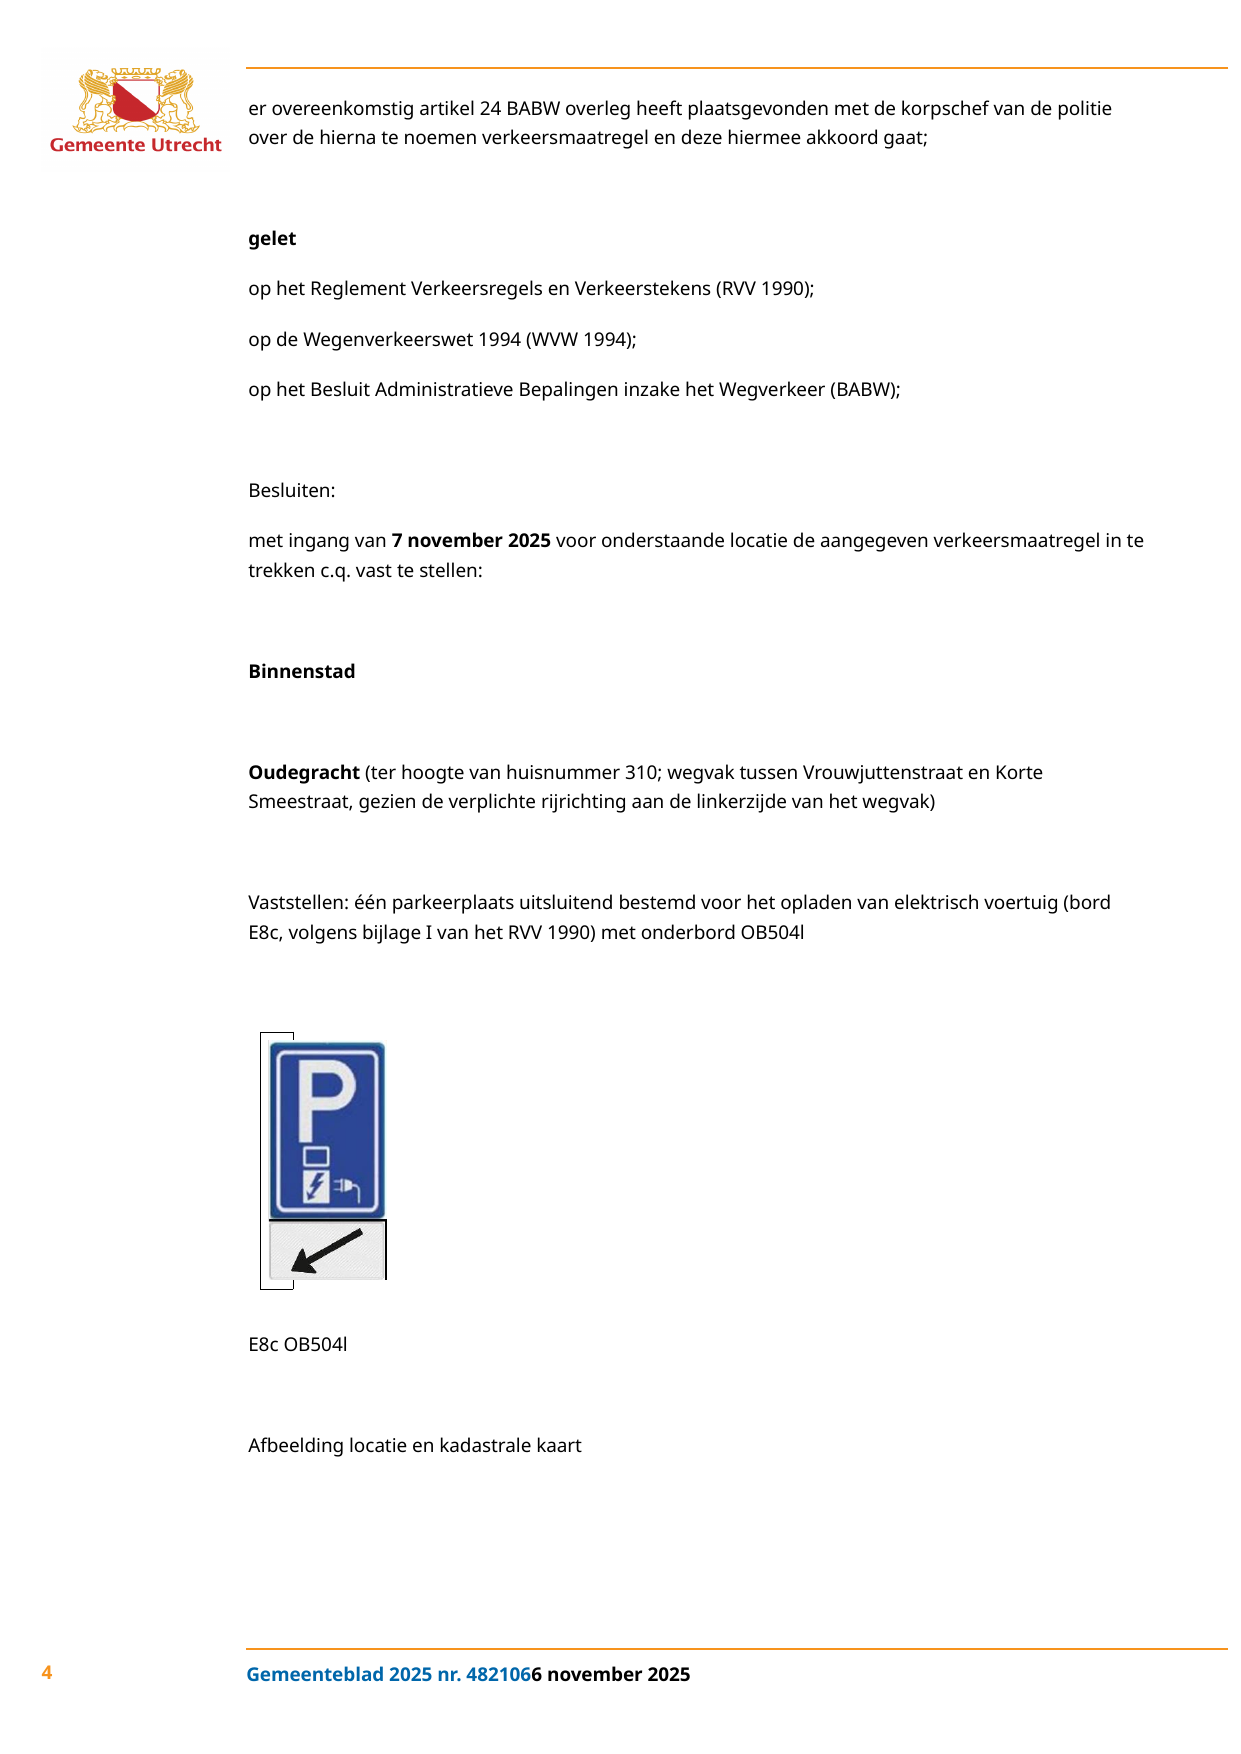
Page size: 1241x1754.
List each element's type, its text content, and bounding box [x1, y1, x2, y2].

text op het Reglement Verkeersregels en Verkeerstekens (RVV 1990); [248, 276, 1152, 301]
text Afbeelding locatie en kadastrale kaart [248, 1432, 1152, 1457]
text op de Wegenverkeerswet 1994 (WVW 1994); [248, 326, 1152, 352]
text op het Besluit Administratieve Bepalingen inzake het Wegverkeer (BABW); [248, 376, 1152, 402]
text er overeenkomstig artikel 24 BABW overleg heeft plaatsgevonden met de korpschef van de politie over de hierna te noemen verkeersmaatregel en deze hiermee akkoord gaat; [248, 95, 1152, 150]
text Besluiten: [248, 477, 1152, 503]
text met ingang van 7 november 2025 voor onderstaande locatie de aangegeven verkeersmaatregel in te trekken c.q. vast te stellen: [248, 528, 1152, 583]
text Binnenstad [248, 658, 1152, 684]
text gelet [248, 225, 1152, 251]
text Oudegracht (ter hoogte van huisnummer 310; wegvak tussen Vrouwjuttenstraat en Korte Smeestraat, gezien de verplichte rijrichting aan de linkerzijde van het wegvak) [248, 759, 1152, 814]
text Vaststellen: één parkeerplaats uitsluitend bestemd voor het opladen van elektrisch voertuig (bord E8c, volgens bijlage I van het RVV 1990) met onderbord OB504l [248, 889, 1152, 945]
text E8c OB504l [248, 1331, 1152, 1357]
picture [41, 47, 231, 172]
picture [268, 1040, 387, 1280]
